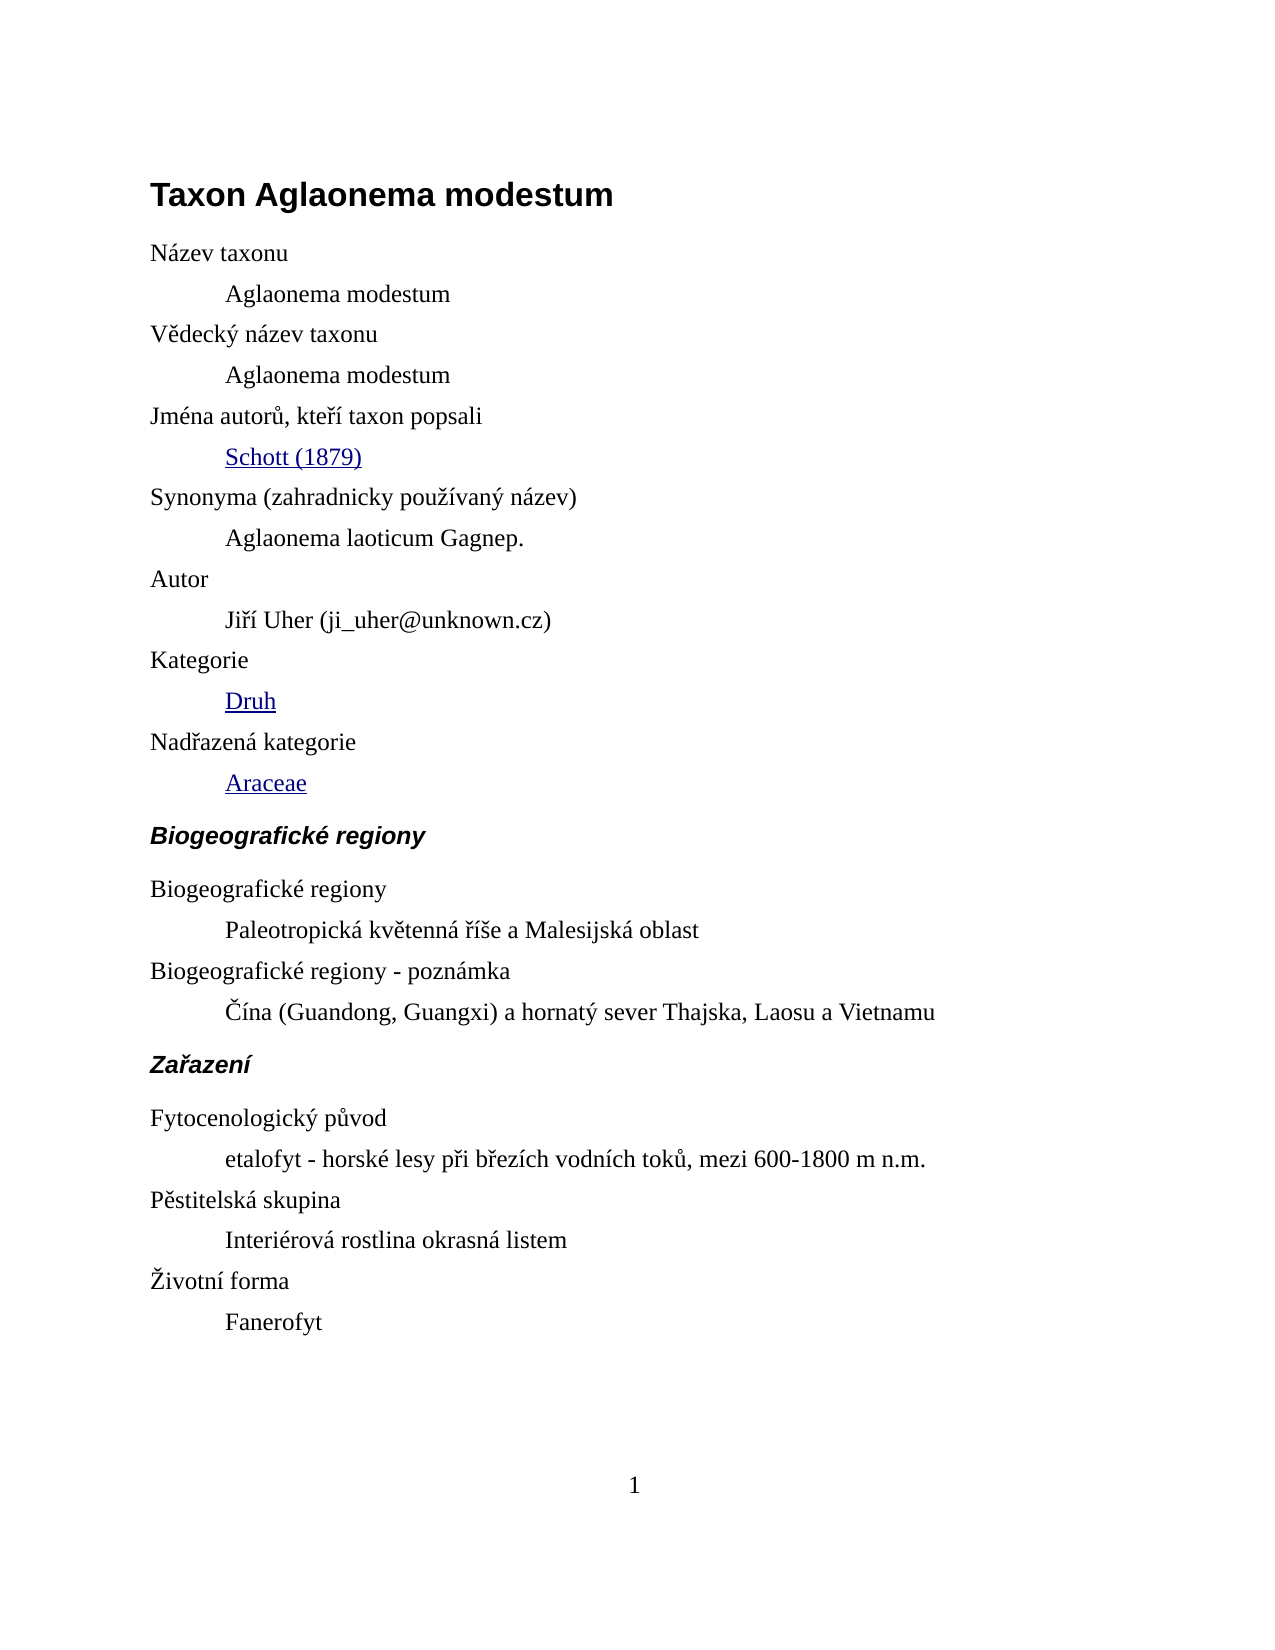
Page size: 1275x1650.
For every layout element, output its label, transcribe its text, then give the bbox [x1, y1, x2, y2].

text Interiérová rostlina okrasná listem [225, 1226, 1125, 1254]
text Druh [225, 686, 1125, 715]
text Čína (Guandong, Guangxi) a hornatý sever Thajska, Laosu a Vietnamu [225, 997, 1125, 1025]
text Biogeografické regiony [150, 874, 1125, 903]
subtitle Biogeografické regiony [150, 821, 1125, 850]
text Schott (1879) [225, 442, 1125, 471]
text Paleotropická květenná říše a Malesijská oblast [225, 915, 1125, 944]
text Kategorie [150, 645, 1125, 674]
text Biogeografické regiony - poznámka [150, 956, 1125, 984]
text Fytocenologický původ [150, 1103, 1125, 1132]
text Pěstitelská skupina [150, 1185, 1125, 1213]
text etalofyt - horské lesy při březích vodních toků, mezi 600-1800 m n.m. [225, 1144, 1125, 1173]
text Životní forma [150, 1266, 1125, 1295]
text Aglaonema modestum [225, 279, 1125, 308]
text Nadřazená kategorie [150, 727, 1125, 756]
text Jiří Uher (ji_uher@unknown.cz) [225, 605, 1125, 633]
text Aglaonema laoticum Gagnep. [225, 523, 1125, 552]
subtitle Taxon Aglaonema modestum [150, 175, 1125, 214]
text Aglaonema modestum [225, 360, 1125, 389]
text Fanerofyt [225, 1307, 1125, 1336]
subtitle Zařazení [150, 1050, 1125, 1079]
text Autor [150, 564, 1125, 593]
text Název taxonu [150, 238, 1125, 267]
text Synonyma (zahradnicky používaný název) [150, 482, 1125, 511]
text Vědecký název taxonu [150, 319, 1125, 348]
text Jména autorů, kteří taxon popsali [150, 401, 1125, 430]
text Araceae [225, 768, 1125, 796]
